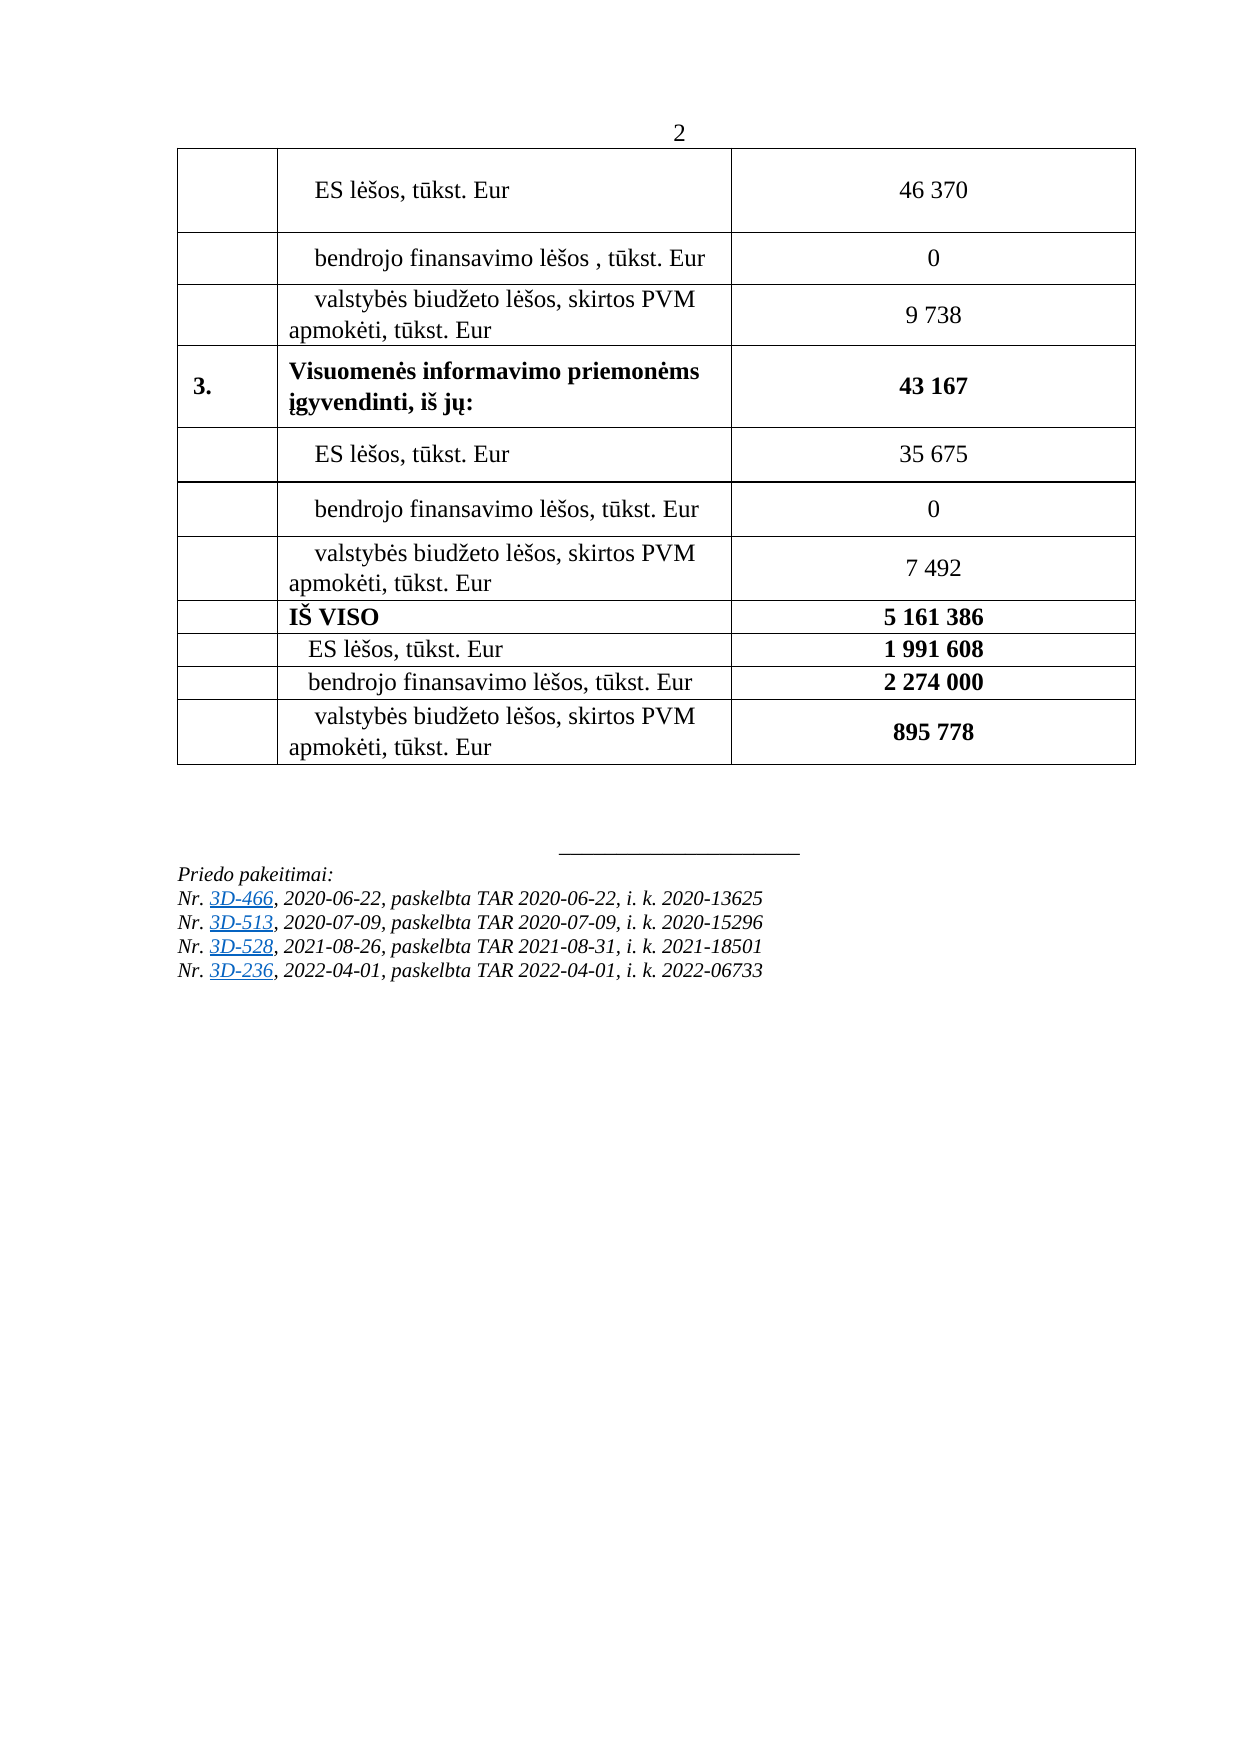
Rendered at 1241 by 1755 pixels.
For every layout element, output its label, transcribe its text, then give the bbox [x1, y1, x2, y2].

table_cell 43 167 [732, 346, 1135, 427]
text Nr. 3D-528, 2021-08-26, paskelbta TAR 2021-08-31, i. k. 2021-18501 [177, 934, 1181, 958]
table_cell [178, 149, 277, 232]
text _____________________ [177, 831, 1181, 858]
table_cell [178, 428, 277, 481]
table_cell [178, 233, 277, 283]
table_cell 5 161 386 [732, 601, 1135, 633]
table_cell [178, 537, 277, 600]
table_cell [178, 634, 277, 666]
table_cell 1 991 608 [732, 634, 1135, 666]
table_cell 3. [178, 346, 277, 427]
text Priedo pakeitimai: [177, 861, 1181, 886]
table_cell valstybės biudžeto lėšos, skirtos PVM apmokėti, tūkst. Eur [278, 537, 731, 600]
table_cell 7 492 [732, 537, 1135, 600]
text Nr. 3D-466, 2020-06-22, paskelbta TAR 2020-06-22, i. k. 2020-13625 [177, 886, 1181, 909]
table_cell [178, 483, 277, 536]
table_cell ES lėšos, tūkst. Eur [278, 428, 731, 481]
table_cell 895 778 [732, 700, 1135, 764]
table_cell ES lėšos, tūkst. Eur [278, 634, 731, 666]
table_cell IŠ VISO [278, 601, 731, 633]
table_cell [178, 700, 277, 764]
table_cell [178, 285, 277, 345]
table_cell valstybės biudžeto lėšos, skirtos PVM apmokėti, tūkst. Eur [278, 285, 731, 345]
table_cell 2 274 000 [732, 667, 1135, 698]
table_cell bendrojo finansavimo lėšos, tūkst. Eur [278, 667, 731, 698]
table_cell ES lėšos, tūkst. Eur [278, 149, 731, 232]
table_cell bendrojo finansavimo lėšos, tūkst. Eur [278, 483, 731, 536]
text Nr. 3D-513, 2020-07-09, paskelbta TAR 2020-07-09, i. k. 2020-15296 [177, 909, 1181, 934]
table_cell [178, 667, 277, 698]
table_cell Visuomenės informavimo priemonėms įgyvendinti, iš jų: [278, 346, 731, 427]
table_cell 46 370 [732, 149, 1135, 232]
text Nr. 3D-236, 2022-04-01, paskelbta TAR 2022-04-01, i. k. 2022-06733 [177, 958, 1181, 982]
table_cell [178, 601, 277, 633]
table_cell bendrojo finansavimo lėšos , tūkst. Eur [278, 233, 731, 283]
table_cell 35 675 [732, 428, 1135, 481]
table_cell 0 [732, 233, 1135, 283]
table_cell 0 [732, 483, 1135, 536]
table_cell 9 738 [732, 285, 1135, 345]
table_cell valstybės biudžeto lėšos, skirtos PVM apmokėti, tūkst. Eur [278, 700, 731, 764]
